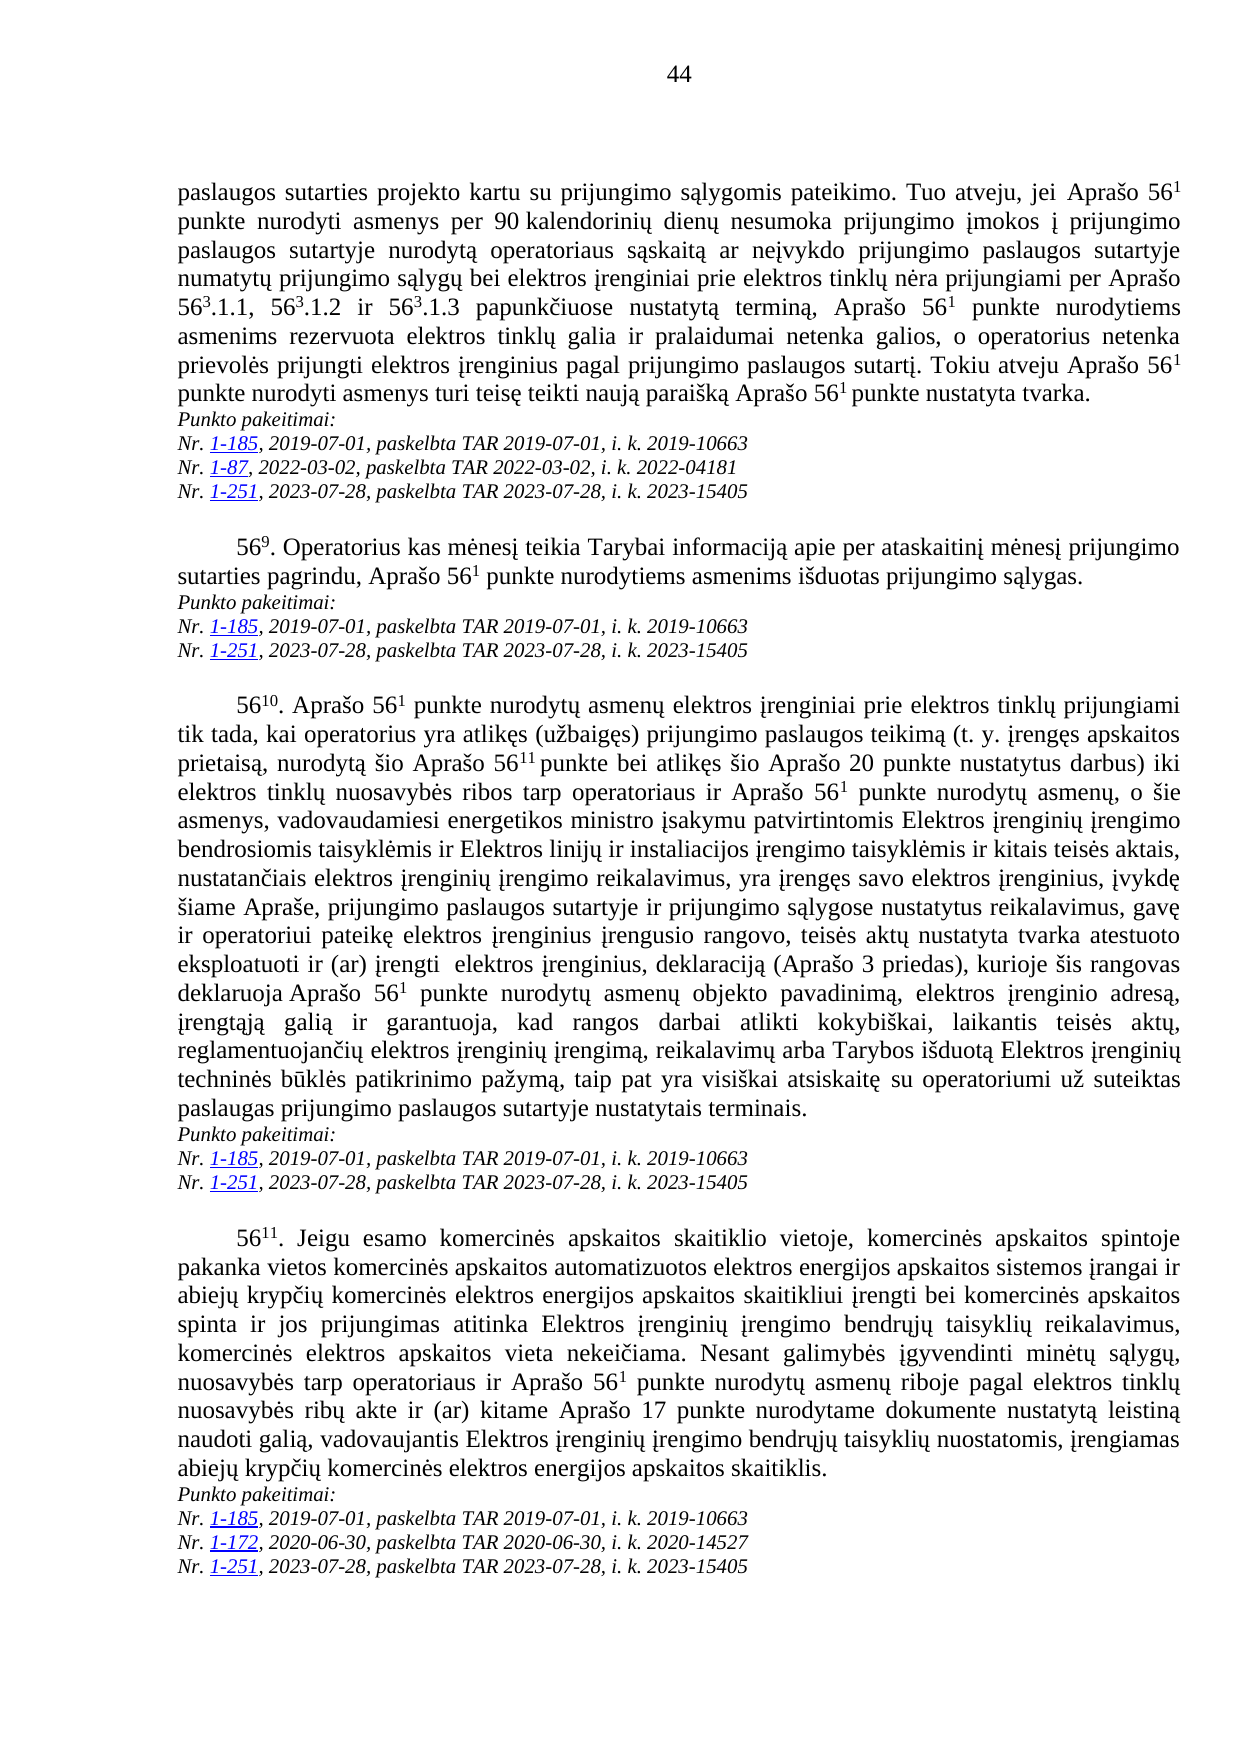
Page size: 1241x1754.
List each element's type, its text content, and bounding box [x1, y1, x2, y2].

text Nr. 1-87, 2022-03-02, paskelbta TAR 2022-03-02, i. k. 2022-04181 [177, 455, 1181, 479]
text Nr. 1-251, 2023-07-28, paskelbta TAR 2023-07-28, i. k. 2023-15405 [177, 1554, 1181, 1578]
text Nr. 1-185, 2019-07-01, paskelbta TAR 2019-07-01, i. k. 2019-10663 [177, 1506, 1181, 1530]
text 569. Operatorius kas mėnesį teikia Tarybai informaciją apie per ataskaitinį mėnesį prijungimo sutarties pagrindu, Aprašo 561 punkte nurodytiems asmenims išduotas prijungimo sąlygas. [177, 532, 1181, 590]
text Nr. 1-251, 2023-07-28, paskelbta TAR 2023-07-28, i. k. 2023-15405 [177, 479, 1181, 503]
text paslaugos sutarties projekto kartu su prijungimo sąlygomis pateikimo. Tuo atveju, jei Aprašo 561 punkte nurodyti asmenys per 90 kalendorinių dienų nesumoka prijungimo įmokos į prijungimo paslaugos sutartyje nurodytą operatoriaus sąskaitą ar neįvykdo prijungimo paslaugos sutartyje numatytų prijungimo sąlygų bei elektros įrenginiai prie elektros tinklų nėra prijungiami per Aprašo 563.1.1, 563.1.2 ir 563.1.3 papunkčiuose nustatytą terminą, Aprašo 561 punkte nurodytiems asmenims rezervuota elektros tinklų galia ir pralaidumai netenka galios, o operatorius netenka prievolės prijungti elektros įrenginius pagal prijungimo paslaugos sutartį. Tokiu atveju Aprašo 561 punkte nurodyti asmenys turi teisę teikti naują paraišką Aprašo 561 punkte nustatyta tvarka. [177, 177, 1181, 407]
text Nr. 1-185, 2019-07-01, paskelbta TAR 2019-07-01, i. k. 2019-10663 [177, 614, 1181, 638]
text Punkto pakeitimai: [177, 590, 1181, 614]
text Punkto pakeitimai: [177, 1482, 1181, 1506]
text 5610. Aprašo 561 punkte nurodytų asmenų elektros įrenginiai prie elektros tinklų prijungiami tik tada, kai operatorius yra atlikęs (užbaigęs) prijungimo paslaugos teikimą (t. y. įrengęs apskaitos prietaisą, nurodytą šio Aprašo 5611 punkte bei atlikęs šio Aprašo 20 punkte nustatytus darbus) iki elektros tinklų nuosavybės ribos tarp operatoriaus ir Aprašo 561 punkte nurodytų asmenų, o šie asmenys, vadovaudamiesi energetikos ministro įsakymu patvirtintomis Elektros įrenginių įrengimo bendrosiomis taisyklėmis ir Elektros linijų ir instaliacijos įrengimo taisyklėmis ir kitais teisės aktais, nustatančiais elektros įrenginių įrengimo reikalavimus, yra įrengęs savo elektros įrenginius, įvykdę šiame Apraše, prijungimo paslaugos sutartyje ir prijungimo sąlygose nustatytus reikalavimus, gavę ir operatoriui pateikę elektros įrenginius įrengusio rangovo, teisės aktų nustatyta tvarka atestuoto eksploatuoti ir (ar) įrengti elektros įrenginius, deklaraciją (Aprašo 3 priedas), kurioje šis rangovas deklaruoja Aprašo 561 punkte nurodytų asmenų objekto pavadinimą, elektros įrenginio adresą, įrengtąją galią ir garantuoja, kad rangos darbai atlikti kokybiškai, laikantis teisės aktų, reglamentuojančių elektros įrenginių įrengimą, reikalavimų arba Tarybos išduotą Elektros įrenginių techninės būklės patikrinimo pažymą, taip pat yra visiškai atsiskaitę su operatoriumi už suteiktas paslaugas prijungimo paslaugos sutartyje nustatytais terminais. [177, 691, 1181, 1122]
text Punkto pakeitimai: [177, 407, 1181, 431]
text 5611. Jeigu esamo komercinės apskaitos skaitiklio vietoje, komercinės apskaitos spintoje pakanka vietos komercinės apskaitos automatizuotos elektros energijos apskaitos sistemos įrangai ir abiejų krypčių komercinės elektros energijos apskaitos skaitikliui įrengti bei komercinės apskaitos spinta ir jos prijungimas atitinka Elektros įrenginių įrengimo bendrųjų taisyklių reikalavimus, komercinės elektros apskaitos vieta nekeičiama. Nesant galimybės įgyvendinti minėtų sąlygų, nuosavybės tarp operatoriaus ir Aprašo 561 punkte nurodytų asmenų riboje pagal elektros tinklų nuosavybės ribų akte ir (ar) kitame Aprašo 17 punkte nurodytame dokumente nustatytą leistiną naudoti galią, vadovaujantis Elektros įrenginių įrengimo bendrųjų taisyklių nuostatomis, įrengiamas abiejų krypčių komercinės elektros energijos apskaitos skaitiklis. [177, 1223, 1181, 1482]
text Punkto pakeitimai: [177, 1122, 1181, 1146]
text Nr. 1-185, 2019-07-01, paskelbta TAR 2019-07-01, i. k. 2019-10663 [177, 1146, 1181, 1170]
text Nr. 1-251, 2023-07-28, paskelbta TAR 2023-07-28, i. k. 2023-15405 [177, 1170, 1181, 1194]
text Nr. 1-185, 2019-07-01, paskelbta TAR 2019-07-01, i. k. 2019-10663 [177, 431, 1181, 455]
text Nr. 1-251, 2023-07-28, paskelbta TAR 2023-07-28, i. k. 2023-15405 [177, 638, 1181, 662]
text Nr. 1-172, 2020-06-30, paskelbta TAR 2020-06-30, i. k. 2020-14527 [177, 1530, 1181, 1554]
